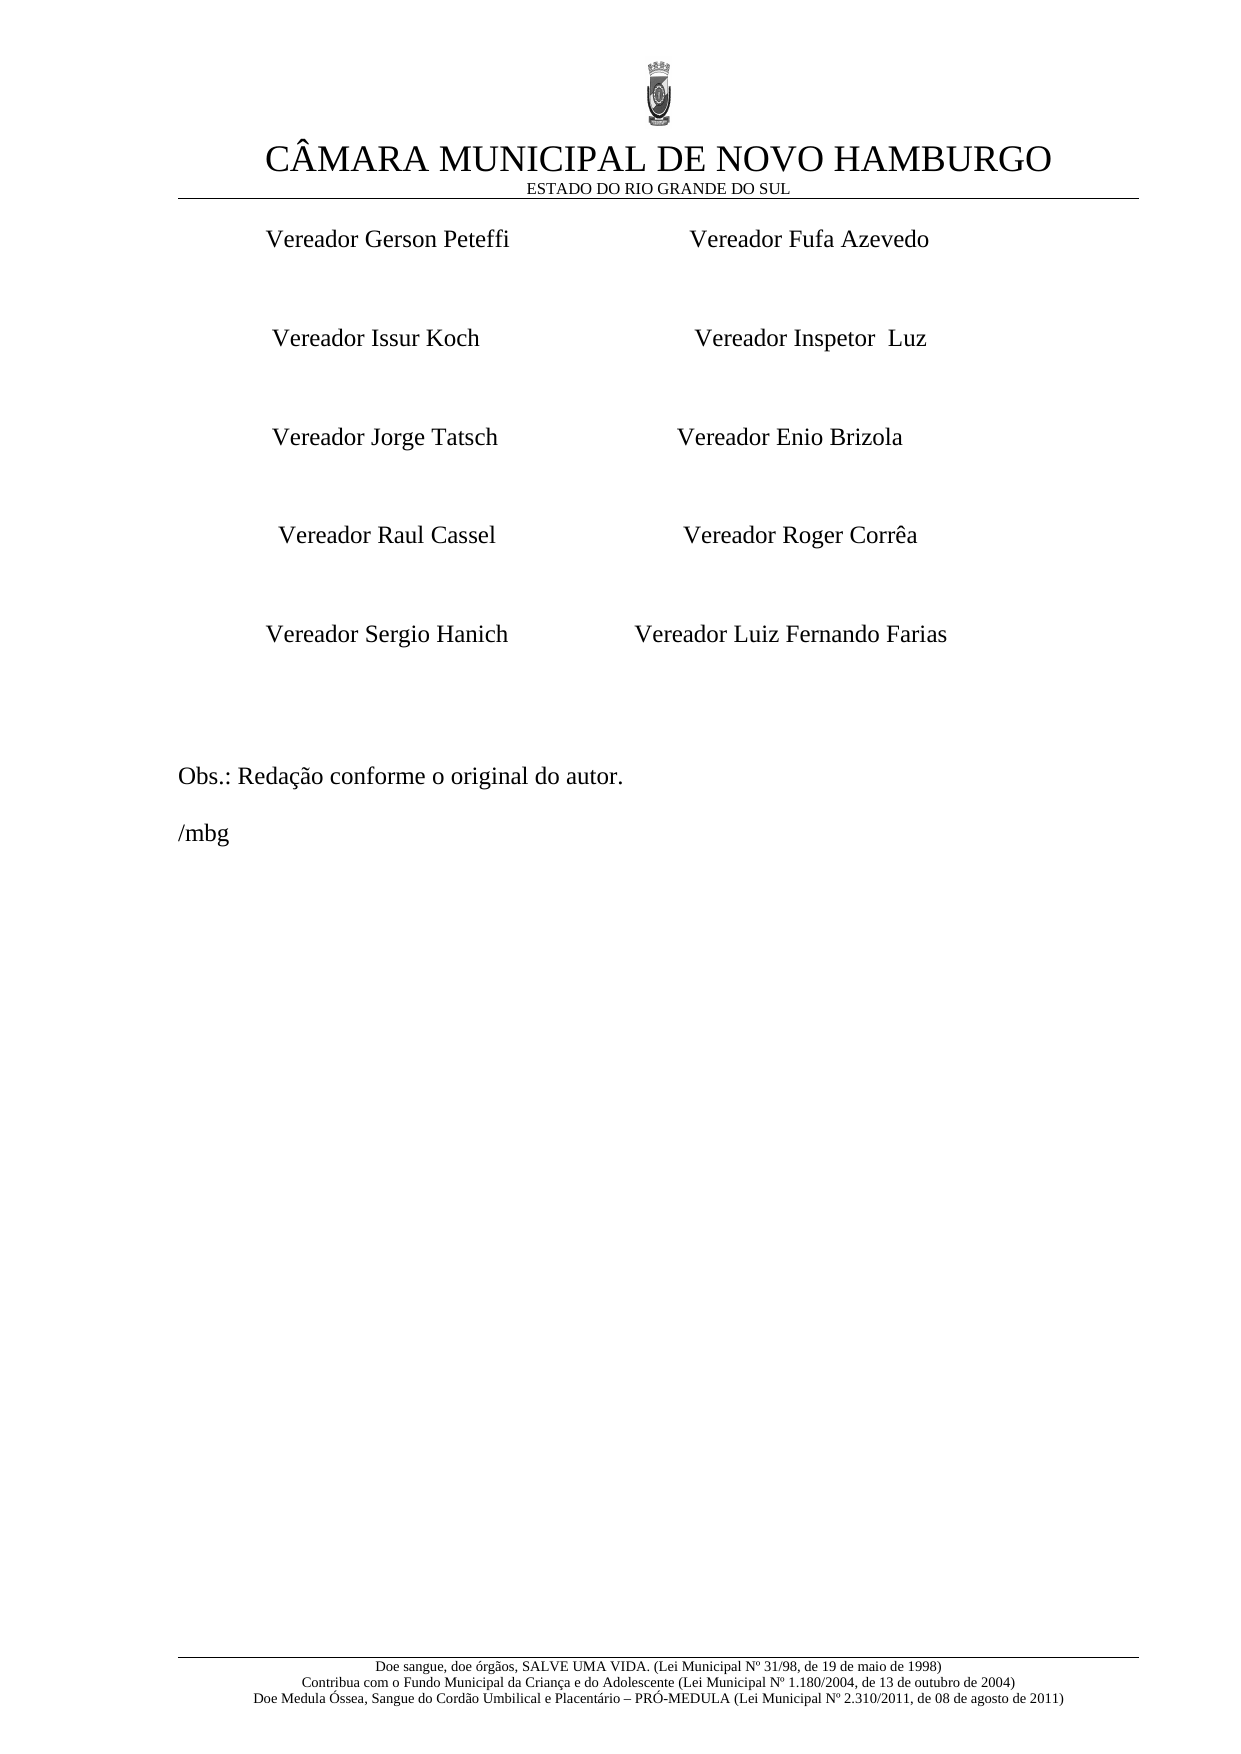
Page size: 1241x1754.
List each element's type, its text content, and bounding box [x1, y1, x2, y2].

text /mbg [178, 819, 1139, 847]
text Vereador Issur Koch Vereador Inspetor Luz [178, 324, 1139, 352]
text Vereador Sergio Hanich Vereador Luiz Fernando Farias [178, 620, 1139, 647]
text Vereador Gerson Peteffi Vereador Fufa Azevedo [178, 226, 1139, 253]
text Obs.: Redação conforme o original do autor. [178, 762, 1139, 789]
text Vereador Raul Cassel Vereador Roger Corrêa [178, 521, 1139, 549]
text Vereador Jorge Tatsch Vereador Enio Brizola [178, 423, 1139, 450]
